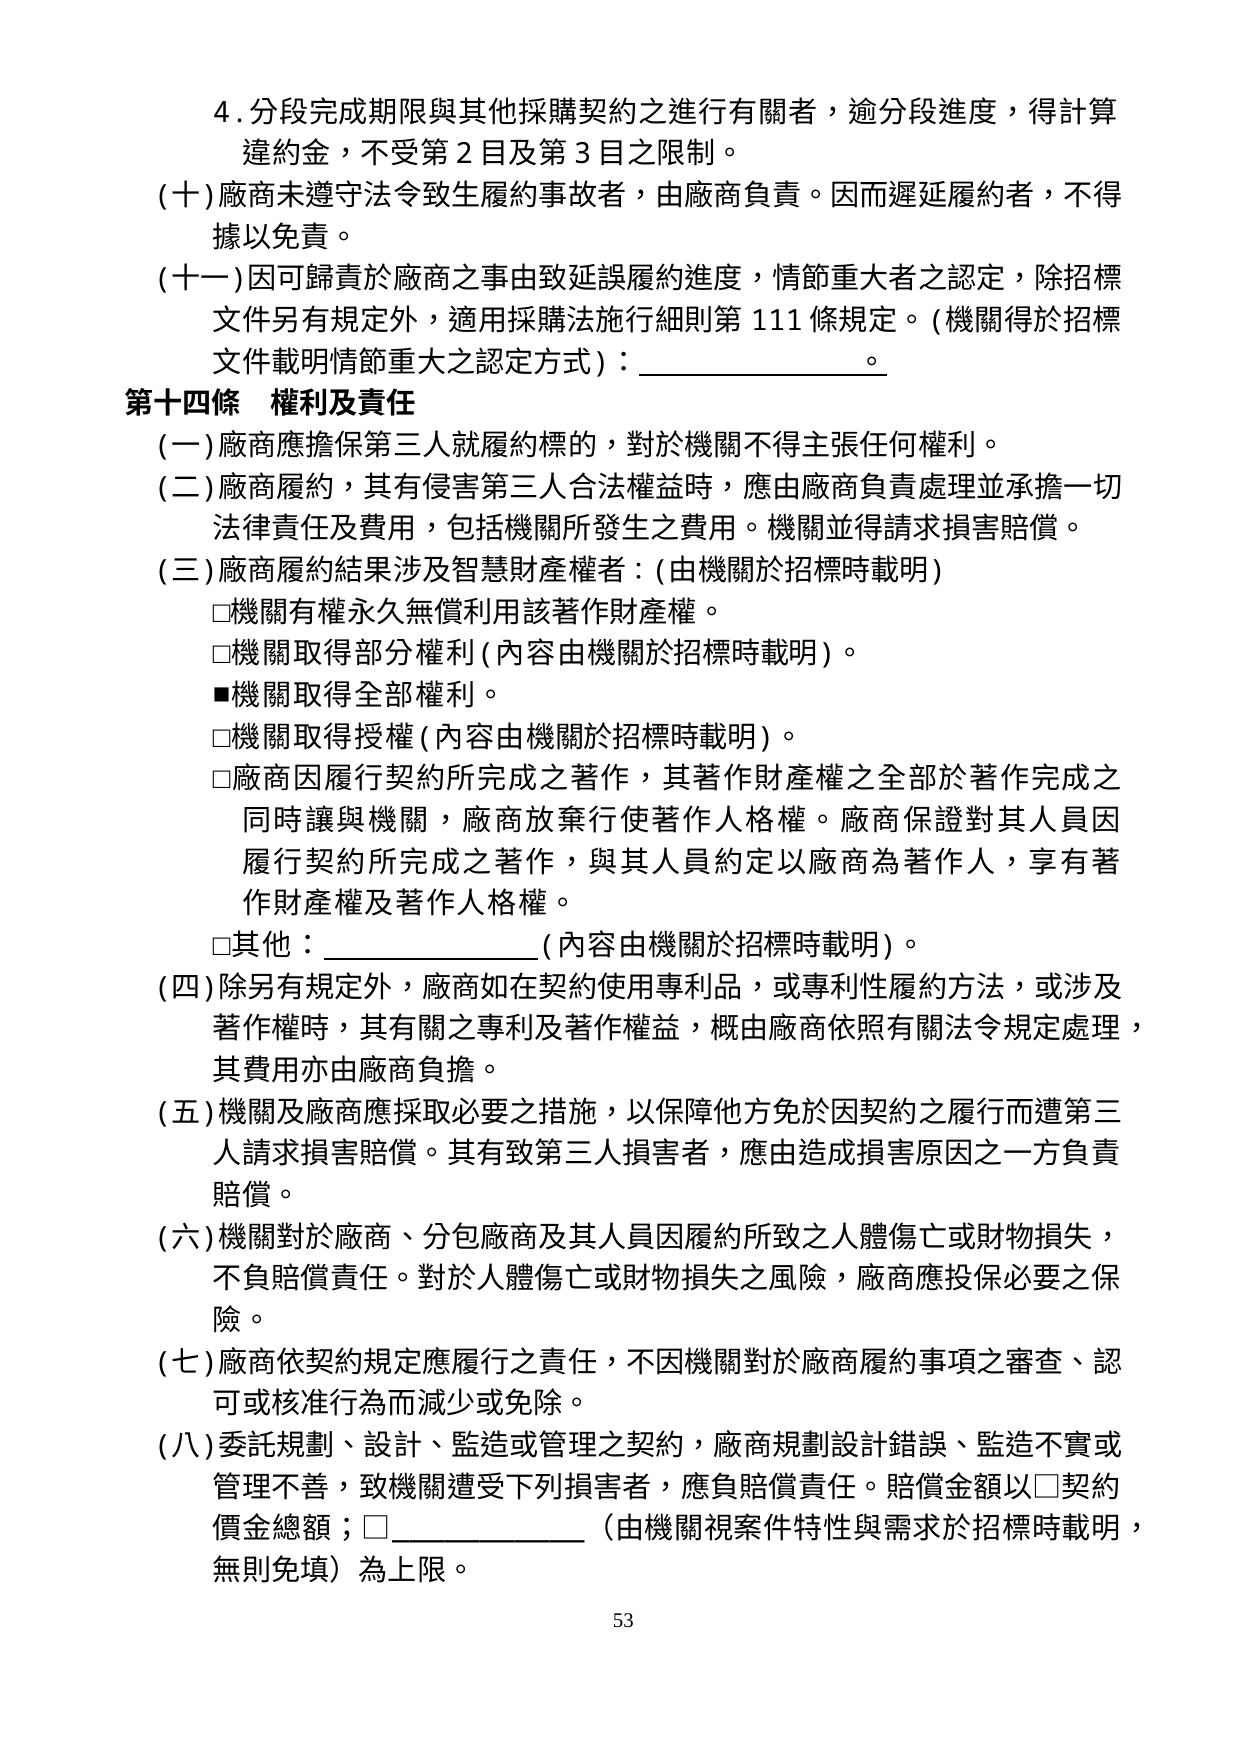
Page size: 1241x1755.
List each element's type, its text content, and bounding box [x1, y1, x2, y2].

text (十一)因可歸責於廠商之事由致延誤履約進度，情節重大者之認定，除招標文件另有規定外，適用採購法施行細則第111條規定。(機關得於招標文件載明情節重大之認定方式)： 。 [154, 255, 1122, 380]
text (六)機關對於廠商、分包廠商及其人員因履約所致之人體傷亡或財物損失，不負賠償責任。對於人體傷亡或財物損失之風險，廠商應投保必要之保險。 [154, 1214, 1122, 1339]
text (四)除另有規定外，廠商如在契約使用專利品，或專利性履約方法，或涉及著作權時，其有關之專利及著作權益，概由廠商依照有關法令規定處理，其費用亦由廠商負擔。 [154, 964, 1122, 1089]
text □機關有權永久無償利用該著作財產權。 [213, 589, 1122, 630]
text □機關取得部分權利(內容由機關於招標時載明)。 [213, 630, 1122, 672]
text 第十四條 權利及責任 [124, 380, 1122, 422]
text (八)委託規劃、設計、監造或管理之契約，廠商規劃設計錯誤、監造不實或管理不善，致機關遭受下列損害者，應負賠償責任。賠償金額以□契約價金總額；□___________（由機關視案件特性與需求於招標時載明，無則免填）為上限。 [154, 1422, 1122, 1589]
text (五)機關及廠商應採取必要之措施，以保障他方免於因契約之履行而遭第三人請求損害賠償。其有致第三人損害者，應由造成損害原因之一方負責賠償。 [154, 1089, 1122, 1214]
text ■機關取得全部權利。 [213, 672, 1122, 714]
text (二)廠商履約，其有侵害第三人合法權益時，應由廠商負責處理並承擔一切法律責任及費用，包括機關所發生之費用。機關並得請求損害賠償。 [154, 464, 1122, 547]
text □機關取得授權(內容由機關於招標時載明)。 [213, 714, 1122, 755]
text □廠商因履行契約所完成之著作，其著作財產權之全部於著作完成之同時讓與機關，廠商放棄行使著作人格權。廠商保證對其人員因履行契約所完成之著作，與其人員約定以廠商為著作人，享有著作財產權及著作人格權。 [213, 755, 1122, 922]
text (三)廠商履約結果涉及智慧財產權者：(由機關於招標時載明) [154, 547, 1122, 589]
text (一)廠商應擔保第三人就履約標的，對於機關不得主張任何權利。 [154, 422, 1122, 464]
text 4.分段完成期限與其他採購契約之進行有關者，逾分段進度，得計算違約金，不受第2目及第3目之限制。 [213, 89, 1120, 172]
text □其他： (內容由機關於招標時載明)。 [213, 922, 1122, 964]
text (七)廠商依契約規定應履行之責任，不因機關對於廠商履約事項之審查、認可或核准行為而減少或免除。 [154, 1339, 1122, 1422]
text (十)廠商未遵守法令致生履約事故者，由廠商負責。因而遲延履約者，不得據以免責。 [154, 172, 1122, 255]
